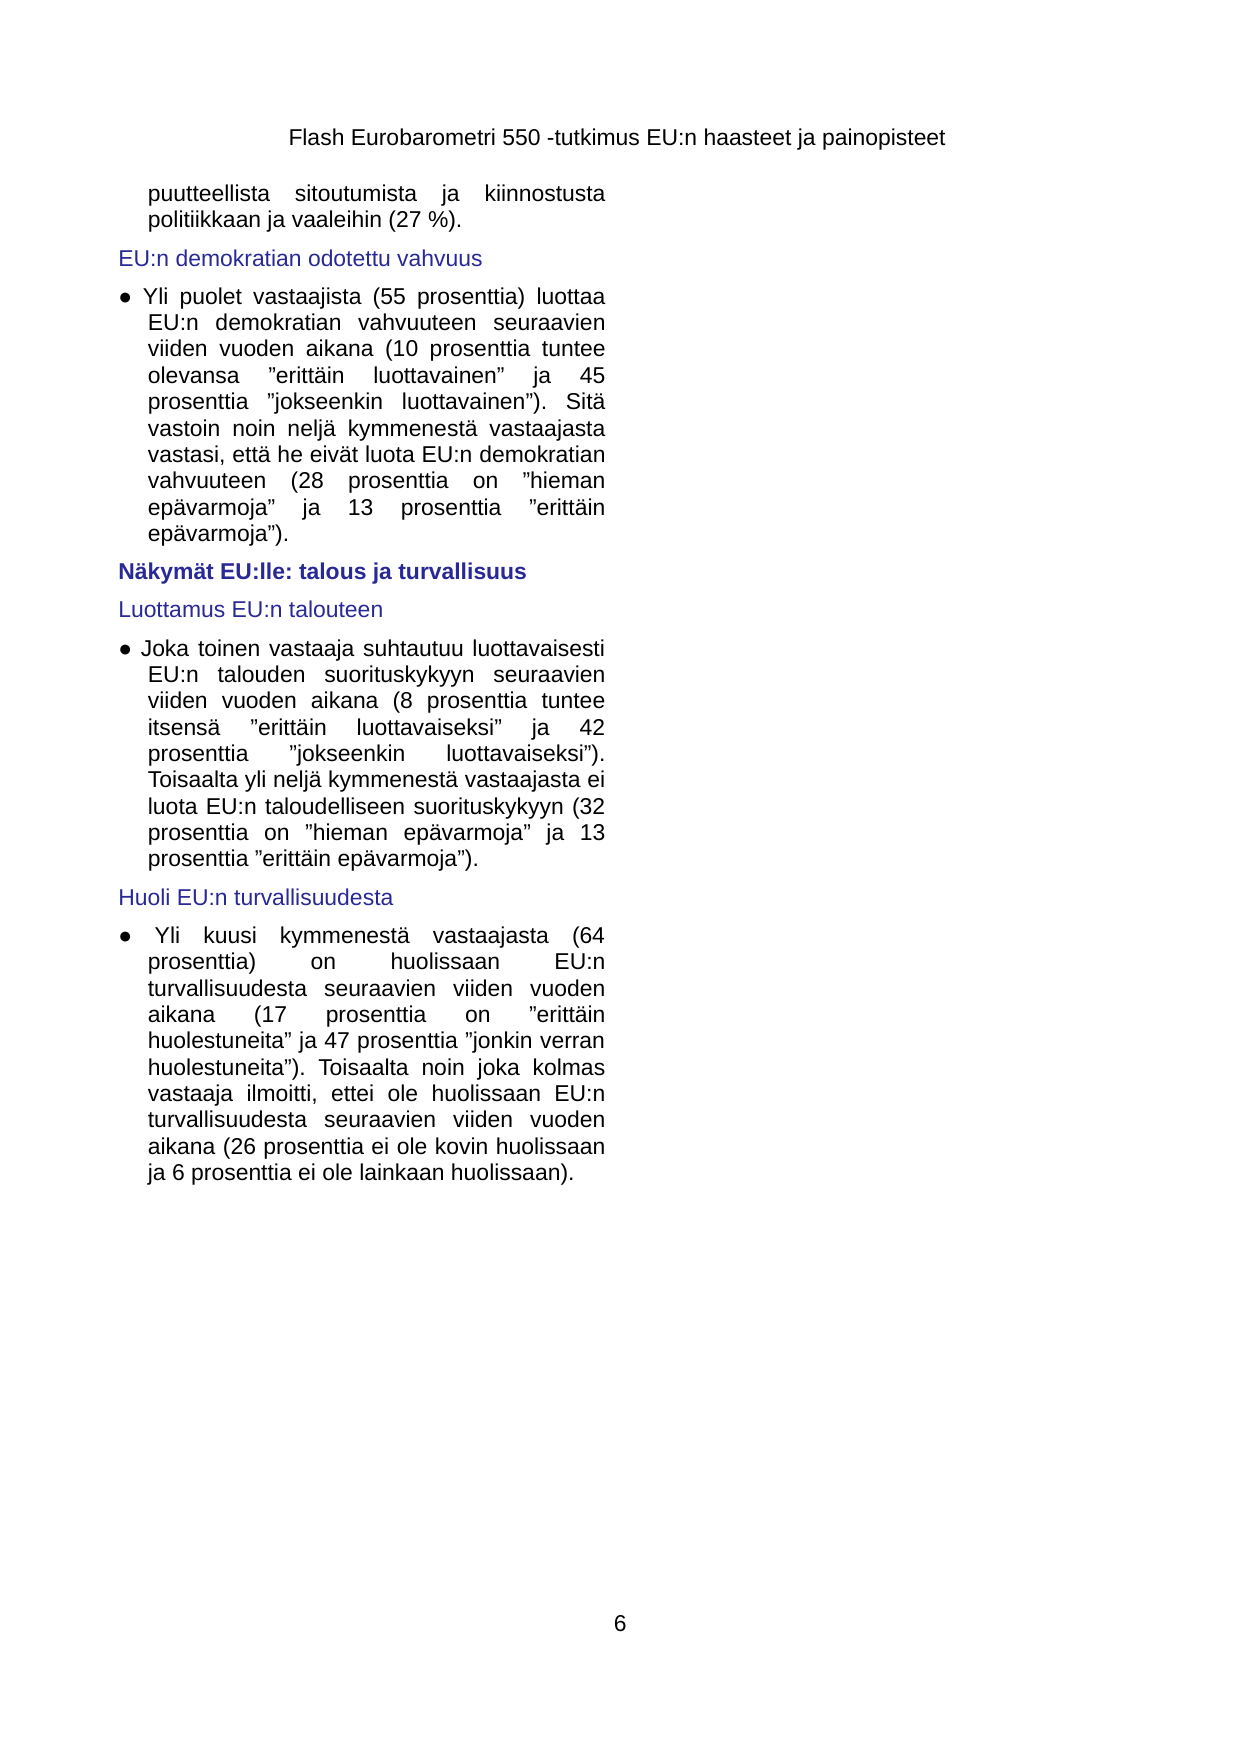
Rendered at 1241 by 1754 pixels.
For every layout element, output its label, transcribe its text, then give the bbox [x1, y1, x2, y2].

text EU:n demokratian odotettu vahvuus [118, 244, 605, 271]
text ● Joka toinen vastaaja suhtautuu luottavaisesti EU:n talouden suorituskykyyn seuraavien viiden vuoden aikana (8 prosenttia tuntee itsensä ”erittäin luottavaiseksi” ja 42 prosenttia ”jokseenkin luottavaiseksi”). Toisaalta yli neljä kymmenestä vastaajasta ei luota EU:n taloudelliseen suorituskykyyn (32 prosenttia on ”hieman epävarmoja” ja 13 prosenttia ”erittäin epävarmoja”). [118, 634, 605, 872]
text ● Yli puolet vastaajista (55 prosenttia) luottaa EU:n demokratian vahvuuteen seuraavien viiden vuoden aikana (10 prosenttia tuntee olevansa ”erittäin luottavainen” ja 45 prosenttia ”jokseenkin luottavainen”). Sitä vastoin noin neljä kymmenestä vastaajasta vastasi, että he eivät luota EU:n demokratian vahvuuteen (28 prosenttia on ”hieman epävarmoja” ja 13 prosenttia ”erittäin epävarmoja”). [118, 283, 605, 546]
text Luottamus EU:n talouteen [118, 596, 605, 623]
text Huoli EU:n turvallisuudesta [118, 884, 605, 910]
text ● Yli kuusi kymmenestä vastaajasta (64 prosenttia) on huolissaan EU:n turvallisuudesta seuraavien viiden vuoden aikana (17 prosenttia on ”erittäin huolestuneita” ja 47 prosenttia ”jonkin verran huolestuneita”). Toisaalta noin joka kolmas vastaaja ilmoitti, ettei ole huolissaan EU:n turvallisuudesta seuraavien viiden vuoden aikana (26 prosenttia ei ole kovin huolissaan ja 6 prosenttia ei ole lainkaan huolissaan). [118, 922, 605, 1185]
text puutteellista sitoutumista ja kiinnostusta politiikkaan ja vaaleihin (27 %). [118, 180, 605, 233]
text Näkymät EU:lle: talous ja turvallisuus [118, 558, 605, 584]
